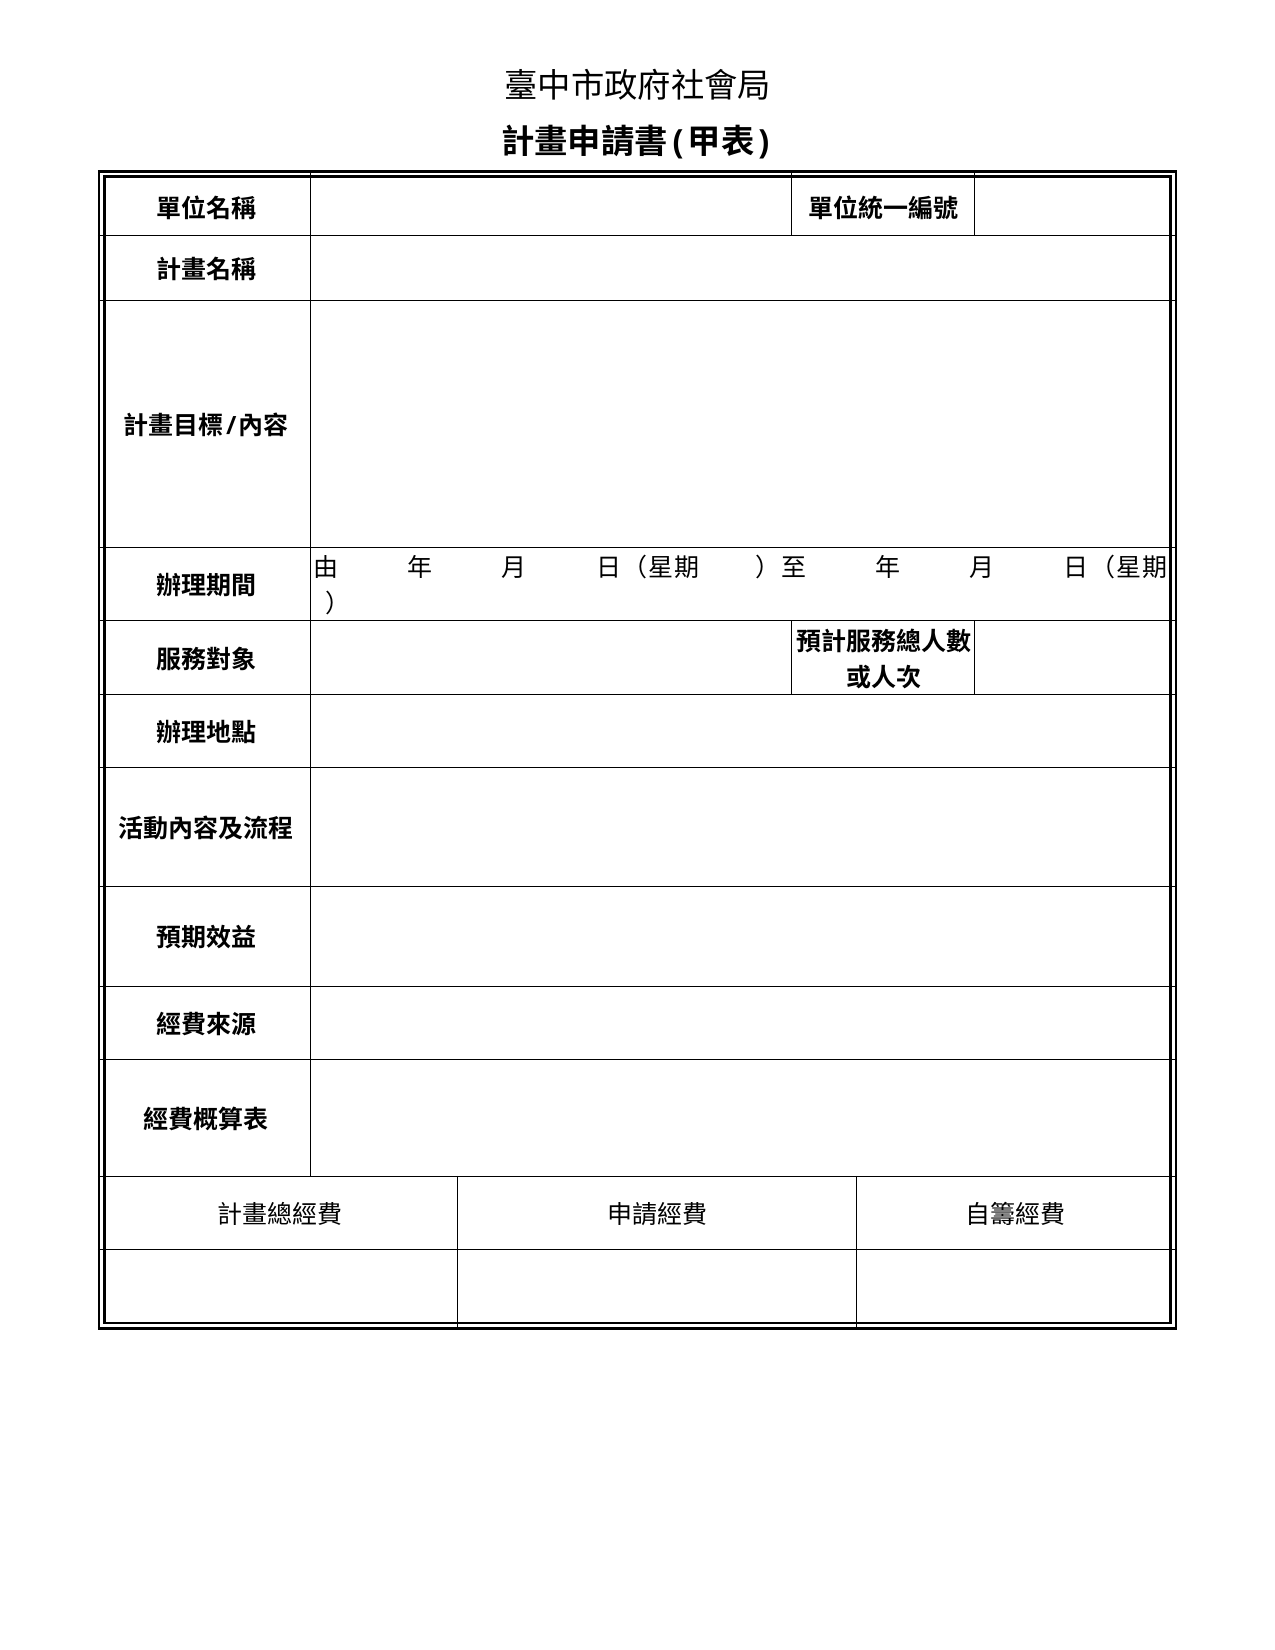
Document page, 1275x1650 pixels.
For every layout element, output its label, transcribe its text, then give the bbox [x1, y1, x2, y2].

table_cell 活動內容及流程 [106, 768, 310, 886]
table_cell [311, 301, 1169, 547]
table_cell 辦理地點 [106, 695, 310, 767]
table_cell [311, 1060, 1169, 1176]
table_cell 辦理期間 [106, 548, 310, 620]
table_header 單位名稱 [106, 178, 310, 235]
table_cell 自籌經費 [857, 1177, 1169, 1249]
text 計畫申請書(甲表) [118, 114, 1157, 163]
table_cell 預期效益 [106, 887, 310, 986]
table_cell 由 年 月 日（星期 ）至 年 月 日（星期 ） [311, 548, 1169, 620]
table_cell 計畫名稱 [106, 236, 310, 300]
table_cell 申請經費 [458, 1177, 856, 1249]
table_cell [857, 1250, 1169, 1322]
table_cell 服務對象 [106, 621, 310, 694]
table_cell [311, 236, 1169, 300]
table_cell [106, 1250, 457, 1322]
table_cell [311, 887, 1169, 986]
table_cell 預計服務總人數或人次 [792, 621, 974, 694]
table_cell [975, 621, 1169, 694]
table_cell [458, 1250, 856, 1322]
table_cell [311, 987, 1169, 1058]
table_cell [311, 621, 791, 694]
table_cell 計畫總經費 [106, 1177, 457, 1249]
table_cell 經費來源 [106, 987, 310, 1058]
table_header [975, 178, 1169, 235]
text 臺中市政府社會局 [118, 59, 1157, 107]
table_header 單位統一編號 [792, 178, 974, 235]
table_cell 經費概算表 [106, 1060, 310, 1176]
table_header [311, 178, 791, 235]
table_cell 計畫目標/內容 [106, 301, 310, 547]
table_cell [311, 695, 1169, 767]
table_cell [311, 768, 1169, 886]
